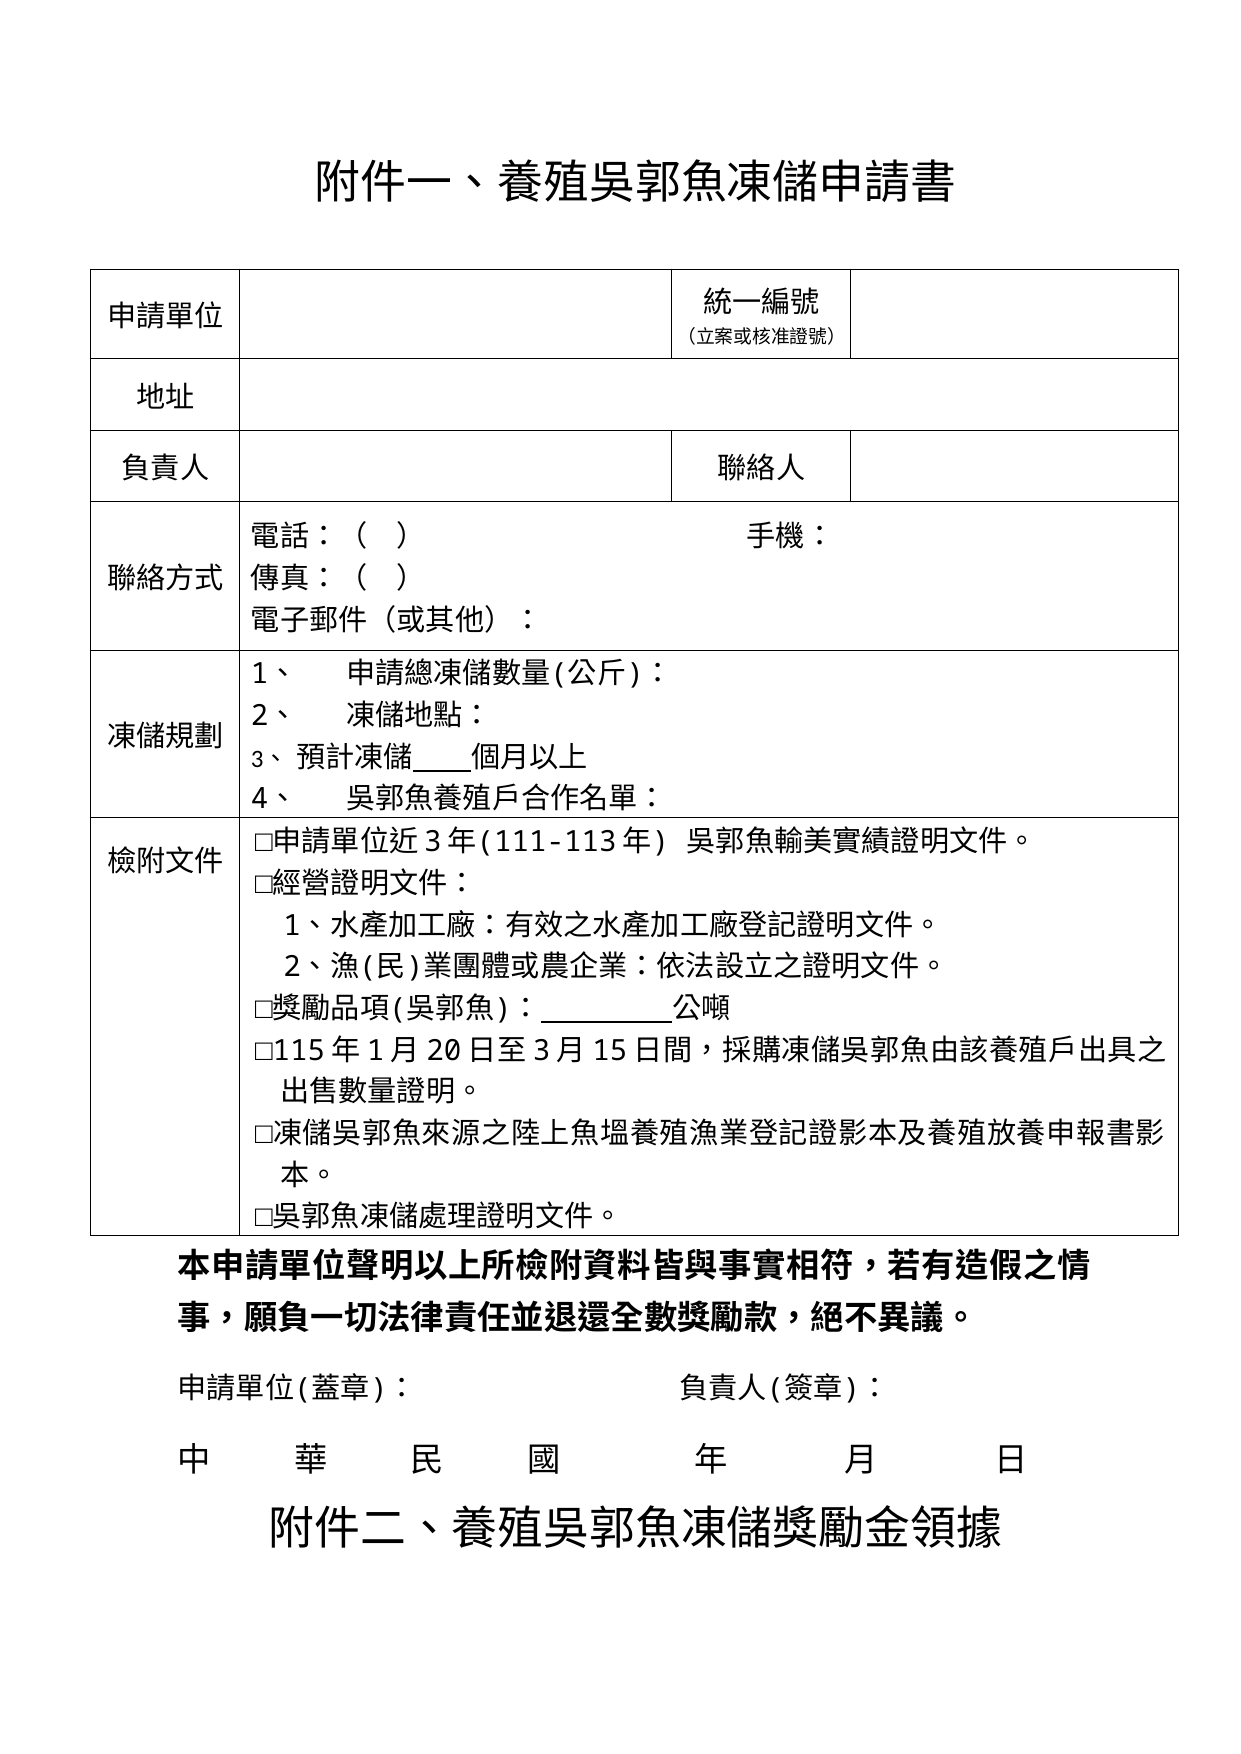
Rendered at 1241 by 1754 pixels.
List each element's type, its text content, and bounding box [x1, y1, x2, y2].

table_cell 電話：（ ） 手機： 傳真：（ ） 電子郵件（或其他）： [240, 502, 1178, 649]
text 申請單位(蓋章)： 負責人(簽章)： [177, 1340, 1092, 1413]
table_cell 地址 [91, 359, 239, 430]
table_cell 檢附文件 [91, 818, 239, 1235]
table_cell □申請單位近3年(111-113年) 吳郭魚輸美實績證明文件。 □經營證明文件： 1、水產加工廠：有效之水產加工廠登記證明文件。 2、漁(民)業團體或農企業：依法設立之證明文件。 □獎勵品項(吳郭魚)： 公噸 □115年1月20日至3月15日間，採購凍儲吳郭魚由該養殖戶出具之出售數量證明。 □凍儲吳郭魚來源之陸上魚塭養殖漁業登記證影本及養殖放養申報書影本。 □吳郭魚凍儲處理證明文件。 [240, 818, 1178, 1235]
table_cell 聯絡人 [672, 431, 850, 501]
table_header 申請單位 [91, 270, 239, 358]
table_header [851, 270, 1178, 358]
table_cell 聯絡方式 [91, 502, 239, 649]
table_cell 申請總凍儲數量(公斤)： 凍儲地點： 預計凍儲 個月以上 吳郭魚養殖戶合作名單： [240, 651, 1178, 817]
table_cell 凍儲規劃 [91, 651, 239, 817]
table_cell [240, 431, 671, 501]
text 附件一、養殖吳郭魚凍儲申請書 [177, 145, 1092, 212]
text 中 華 民 國 年 月 日 [177, 1413, 1092, 1486]
text 附件二、養殖吳郭魚凍儲獎勵金領據 [177, 1486, 1092, 1559]
table_cell 負責人 [91, 431, 239, 501]
table_header 統一編號 （立案或核准證號） [672, 270, 850, 358]
table_cell [240, 359, 1178, 430]
table_header [240, 270, 671, 358]
text 本申請單位聲明以上所檢附資料皆與事實相符，若有造假之情事，願負一切法律責任並退還全數獎勵款，絕不異議。 [177, 1236, 1092, 1340]
table_cell [851, 431, 1178, 501]
